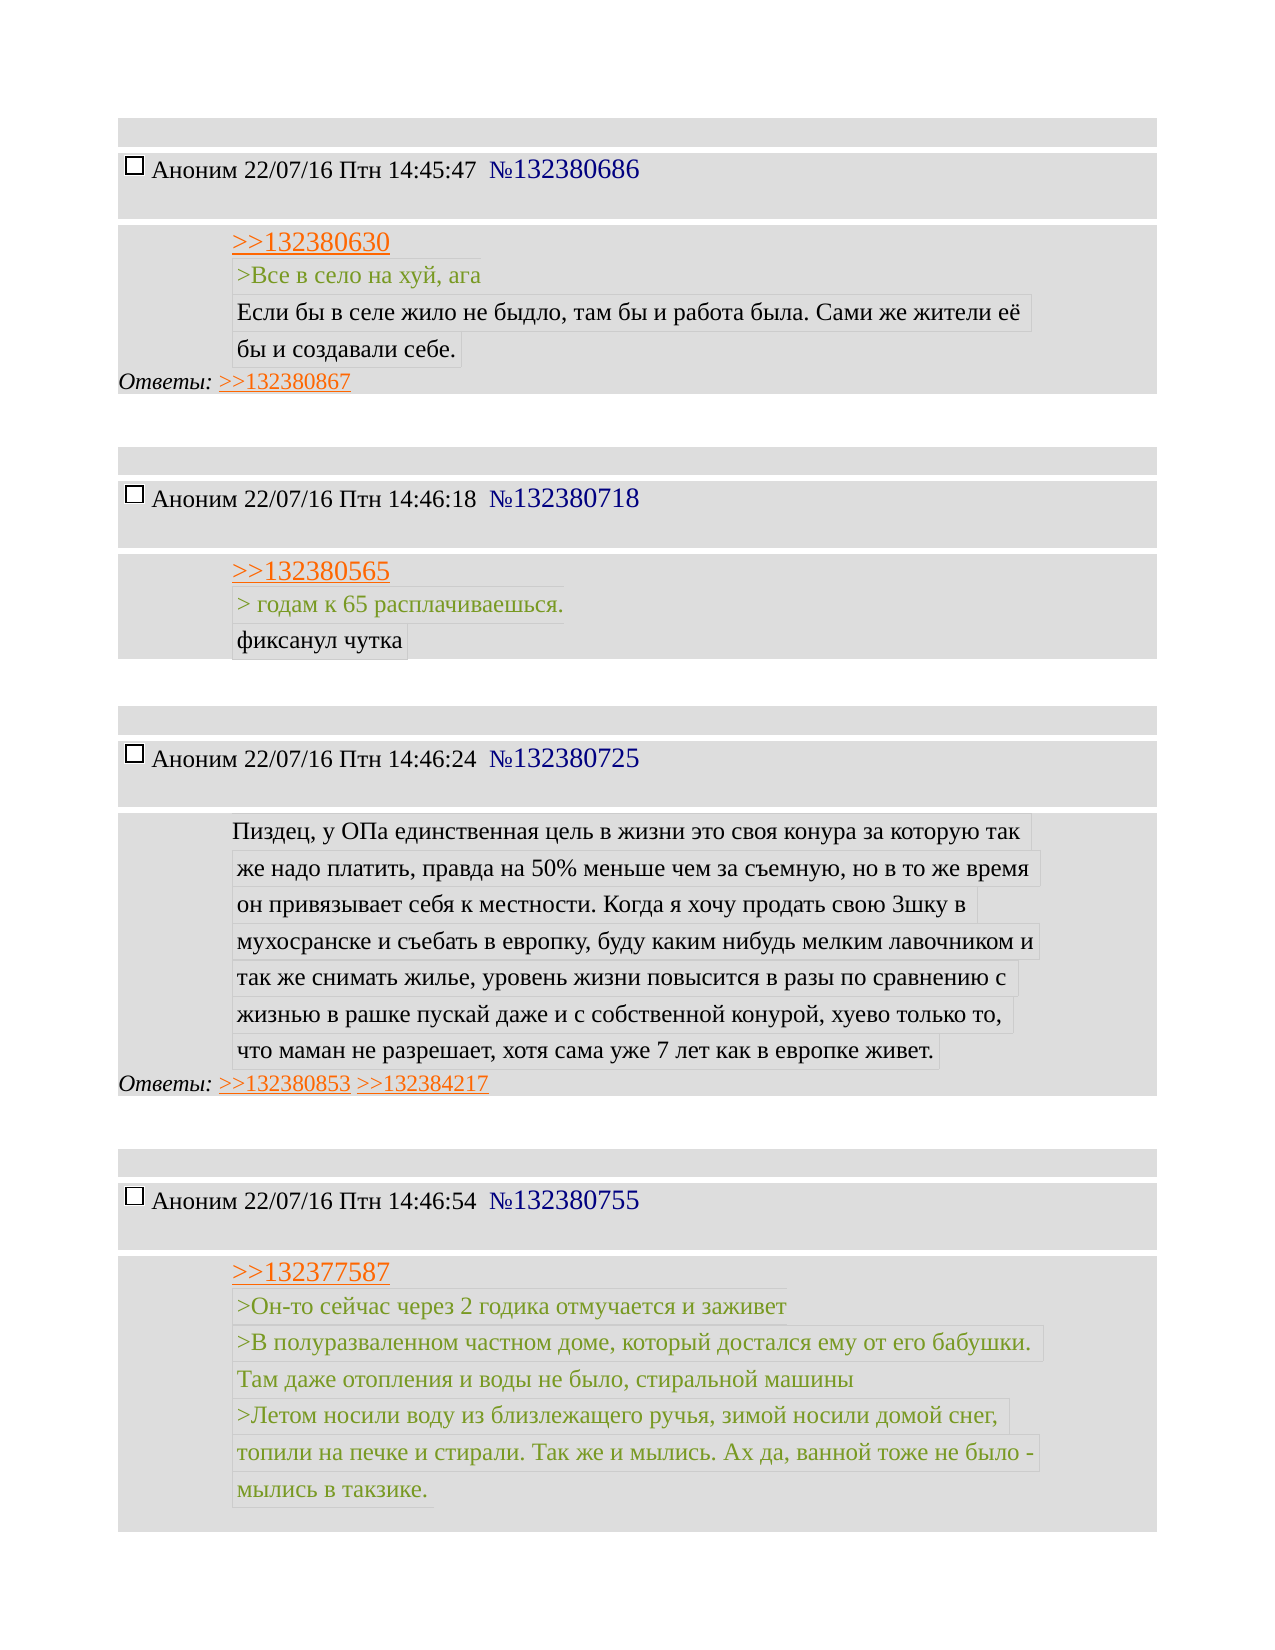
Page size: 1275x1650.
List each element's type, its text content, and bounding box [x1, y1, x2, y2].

text Пиздец, у ОПа единственная цель в жизни это своя конура за которую так же надо платить, правда на 50% меньше чем за съемную, но в то же время он привязывает себя к местности. Когда я хочу продать свою 3шку в мухосранске и съебать в европку, буду каким нибудь мелким лавочником и так же снимать жилье, уровень жизни повысится в разы по сравнению с жизнью в рашке пускай даже и с собственной конурой, хуево только то, что маман не разрешает, хотя сама уже 7 лет как в европке живет. [233, 1034, 939, 1069]
text Пиздец, у ОПа единственная цель в жизни это своя конура за которую так же надо платить, правда на 50% меньше чем за съемную, но в то же время он привязывает себя к местности. Когда я хочу продать свою 3шку в мухосранске и съебать в европку, буду каким нибудь мелким лавочником и так же снимать жилье, уровень жизни повысится в разы по сравнению с жизнью в рашке пускай даже и с собственной конурой, хуево только то, что маман не разрешает, хотя сама уже 7 лет как в европке живет. [233, 924, 1039, 959]
text >>132380565 > годам к 65 расплачиваешься. фиксанул чутка [232, 554, 1043, 659]
text Аноним 22/07/16 Птн 14:46:54 №132380755 [124, 1183, 1155, 1250]
text >>132380630 >Все в село на хуй, ага Если бы в селе жило не быдло, там бы и работа была. Сами же жители её бы и создавали себе. [232, 225, 1043, 367]
text Аноним 22/07/16 Птн 14:46:24 №132380725 [124, 741, 1155, 807]
text >>132377587 >Он-то сейчас через 2 годика отмучается и заживет [232, 1256, 1043, 1325]
text Ответы: >>132380867 [118, 367, 1157, 394]
text Пиздец, у ОПа единственная цель в жизни это своя конура за которую так же надо платить, правда на 50% меньше чем за съемную, но в то же время он привязывает себя к местности. Когда я хочу продать свою 3шку в мухосранске и съебать в европку, буду каким нибудь мелким лавочником и так же снимать жилье, уровень жизни повысится в разы по сравнению с жизнью в рашке пускай даже и с собственной конурой, хуево только то, что маман не разрешает, хотя сама уже 7 лет как в европке живет. [232, 814, 1031, 850]
text Пиздец, у ОПа единственная цель в жизни это своя конура за которую так же надо платить, правда на 50% меньше чем за съемную, но в то же время он привязывает себя к местности. Когда я хочу продать свою 3шку в мухосранске и съебать в европку, буду каким нибудь мелким лавочником и так же снимать жилье, уровень жизни повысится в разы по сравнению с жизнью в рашке пускай даже и с собственной конурой, хуево только то, что маман не разрешает, хотя сама уже 7 лет как в европке живет. [233, 997, 1013, 1033]
text Пиздец, у ОПа единственная цель в жизни это своя конура за которую так же надо платить, правда на 50% меньше чем за съемную, но в то же время он привязывает себя к местности. Когда я хочу продать свою 3шку в мухосранске и съебать в европку, буду каким нибудь мелким лавочником и так же снимать жилье, уровень жизни повысится в разы по сравнению с жизнью в рашке пускай даже и с собственной конурой, хуево только то, что маман не разрешает, хотя сама уже 7 лет как в европке живет. [233, 851, 1040, 886]
text Аноним 22/07/16 Птн 14:45:47 №132380686 [124, 153, 1155, 219]
text Аноним 22/07/16 Птн 14:46:18 №132380718 [124, 481, 1155, 548]
text >В полуразваленном частном доме, который достался ему от его бабушки. [233, 1326, 1043, 1361]
text Пиздец, у ОПа единственная цель в жизни это своя конура за которую так же надо платить, правда на 50% меньше чем за съемную, но в то же время он привязывает себя к местности. Когда я хочу продать свою 3шку в мухосранске и съебать в европку, буду каким нибудь мелким лавочником и так же снимать жилье, уровень жизни повысится в разы по сравнению с жизнью в рашке пускай даже и с собственной конурой, хуево только то, что маман не разрешает, хотя сама уже 7 лет как в европке живет. [233, 813, 1043, 1069]
text Пиздец, у ОПа единственная цель в жизни это своя конура за которую так же надо платить, правда на 50% меньше чем за съемную, но в то же время он привязывает себя к местности. Когда я хочу продать свою 3шку в мухосранске и съебать в европку, буду каким нибудь мелким лавочником и так же снимать жилье, уровень жизни повысится в разы по сравнению с жизнью в рашке пускай даже и с собственной конурой, хуево только то, что маман не разрешает, хотя сама уже 7 лет как в европке живет. [233, 887, 977, 923]
text Ответы: >>132380853 >>132384217 [118, 1069, 1157, 1096]
text Там даже отопления и воды не было, стиральной машины >Летом носили воду из близлежащего ручья, зимой носили домой снег, топили на печке и стирали. Так же и мылись. Ах да, ванной тоже не было - мылись в такзике. [233, 1362, 1043, 1507]
